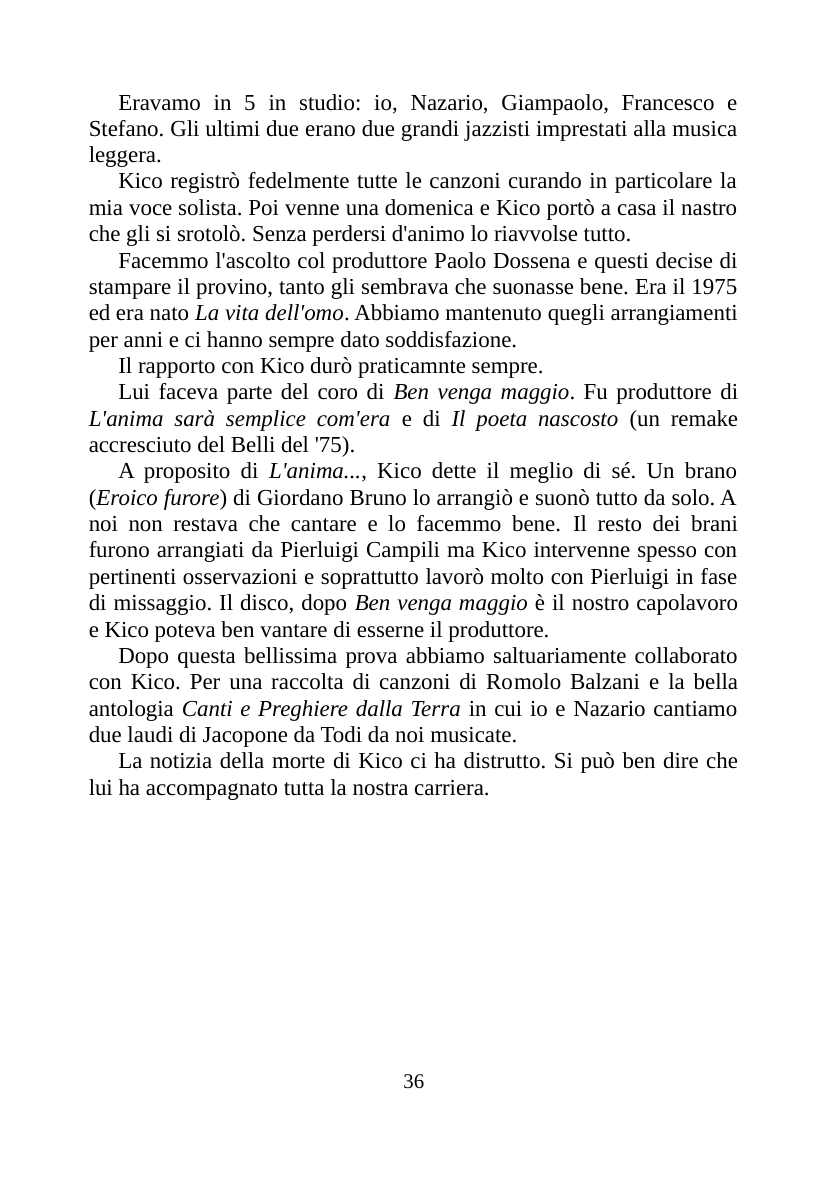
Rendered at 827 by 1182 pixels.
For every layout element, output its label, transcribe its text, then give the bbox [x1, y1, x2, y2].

text Dopo questa bellissima prova abbiamo saltuariamente collaborato con Kico. Per una raccolta di canzoni di Romolo Balzani e la bella antologia Canti e Preghiere dalla Terra in cui io e Nazario cantiamo due laudi di Jacopone da Todi da noi musicate. [88, 642, 738, 747]
text Eravamo in 5 in studio: io, Nazario, Giampaolo, Francesco e Stefano. Gli ultimi due erano due grandi jazzisti imprestati alla musica leggera. [88, 88, 738, 168]
text Lui faceva parte del coro di Ben venga maggio. Fu produttore di L'anima sarà semplice com'era e di Il poeta nascosto (un remake accresciuto del Belli del '75). [88, 378, 738, 457]
text Facemmo l'ascolto col produttore Paolo Dossena e questi decise di stampare il provino, tanto gli sembrava che suonasse bene. Era il 1975 ed era nato La vita dell'omo. Abbiamo mantenuto quegli arrangiamenti per anni e ci hanno sempre dato soddisfazione. [88, 247, 738, 352]
text Il rapporto con Kico durò praticamnte sempre. [88, 352, 738, 378]
text La notizia della morte di Kico ci ha distrutto. Si può ben dire che lui ha accompagnato tutta la nostra carriera. [88, 747, 738, 800]
text A proposito di L'anima..., Kico dette il meglio di sé. Un brano (Eroico furore) di Giordano Bruno lo arrangiò e suonò tutto da solo. A noi non restava che cantare e lo facemmo bene. Il resto dei brani furono arrangiati da Pierluigi Campili ma Kico intervenne spesso con pertinenti osservazioni e soprattutto lavorò molto con Pierluigi in fase di missaggio. Il disco, dopo Ben venga maggio è il nostro capolavoro e Kico poteva ben vantare di esserne il produttore. [88, 457, 738, 642]
text Kico registrò fedelmente tutte le canzoni curando in particolare la mia voce solista. Poi venne una domenica e Kico portò a casa il nastro che gli si srotolò. Senza perdersi d'animo lo riavvolse tutto. [88, 168, 738, 247]
